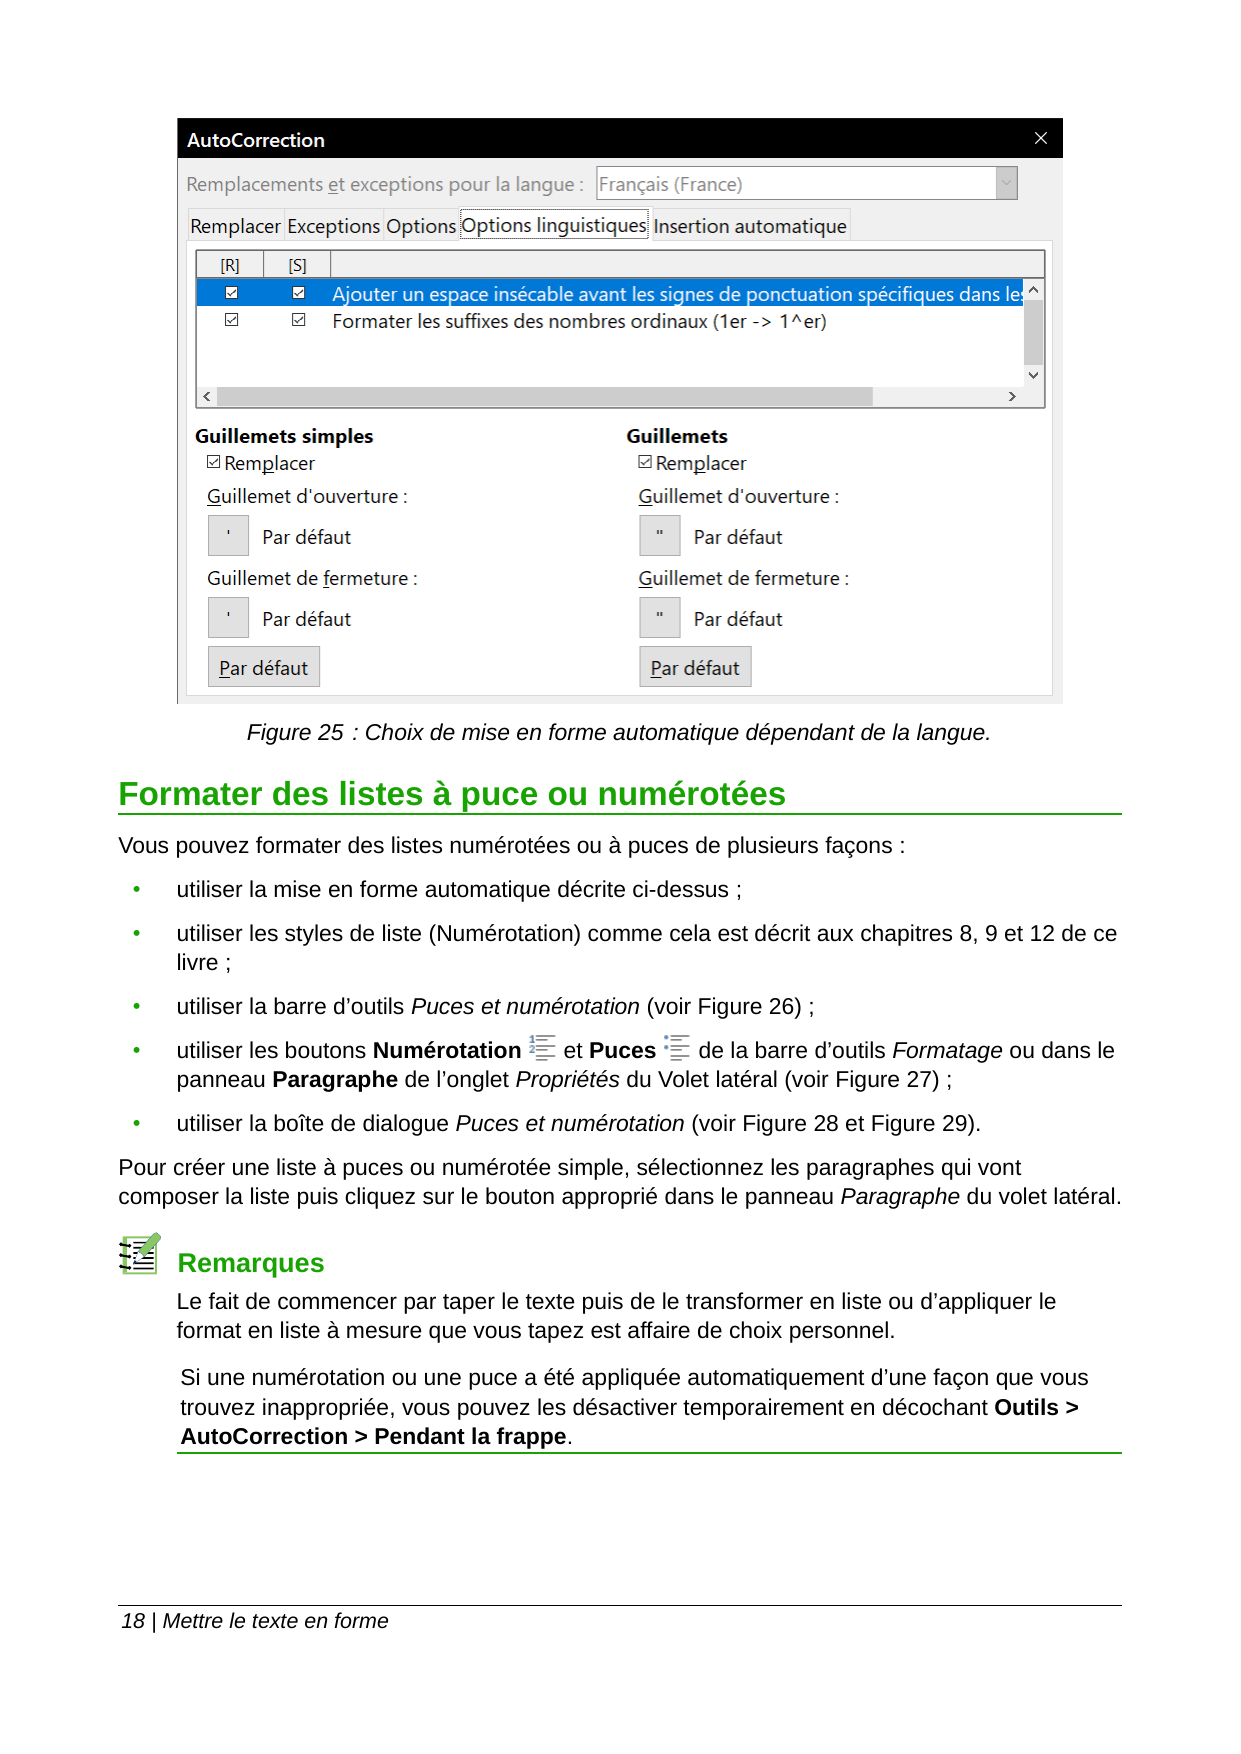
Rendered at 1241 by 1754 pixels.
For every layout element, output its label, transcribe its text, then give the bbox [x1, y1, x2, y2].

picture [177, 118, 1063, 704]
text Le fait de commencer par taper le texte puis de le transformer en liste ou d’appliquer le format en liste à mesure que vous tapez est affaire de choix personnel. [176, 1285, 1122, 1344]
text Figure 25 : Choix de mise en forme automatique dépendant de la langue. [118, 719, 1122, 745]
list utiliser les styles de liste (Numérotation) comme cela est décrit aux chapitres 8, 9 et 12 de ce livre ; [133, 917, 1122, 975]
list utiliser la barre d’outils Puces et numérotation (voir Figure 26) ; [133, 990, 1122, 1019]
list utiliser la boîte de dialogue Puces et numérotation (voir Figure 28 et Figure 29). [133, 1107, 1122, 1136]
text Vous pouvez formater des listes numérotées ou à puces de plusieurs façons : [118, 829, 1122, 858]
picture [662, 1033, 692, 1063]
list Remarques [118, 1231, 1122, 1278]
list utiliser les boutons Numérotation et Puces de la barre d’outils Formatage ou dans le panneau Paragraphe de l’onglet Propriétés du Volet latéral (voir Figure 27) ; [133, 1033, 1122, 1093]
picture [527, 1033, 558, 1063]
list utiliser la mise en forme automatique décrite ci-dessus ; [133, 873, 1122, 902]
text Pour créer une liste à puces ou numérotée simple, sélectionnez les paragraphes qui vont composer la liste puis cliquez sur le bouton approprié dans le panneau Paragraphe du volet latéral. [118, 1151, 1122, 1209]
subtitle Formater des listes à puce ou numérotées [118, 774, 1122, 813]
text Si une numérotation ou une puce a été appliquée automatiquement d’une façon que vous trouvez inappropriée, vous pouvez les désactiver temporairement en décochant Outils > AutoCorrection > Pendant la frappe. [177, 1358, 1122, 1452]
